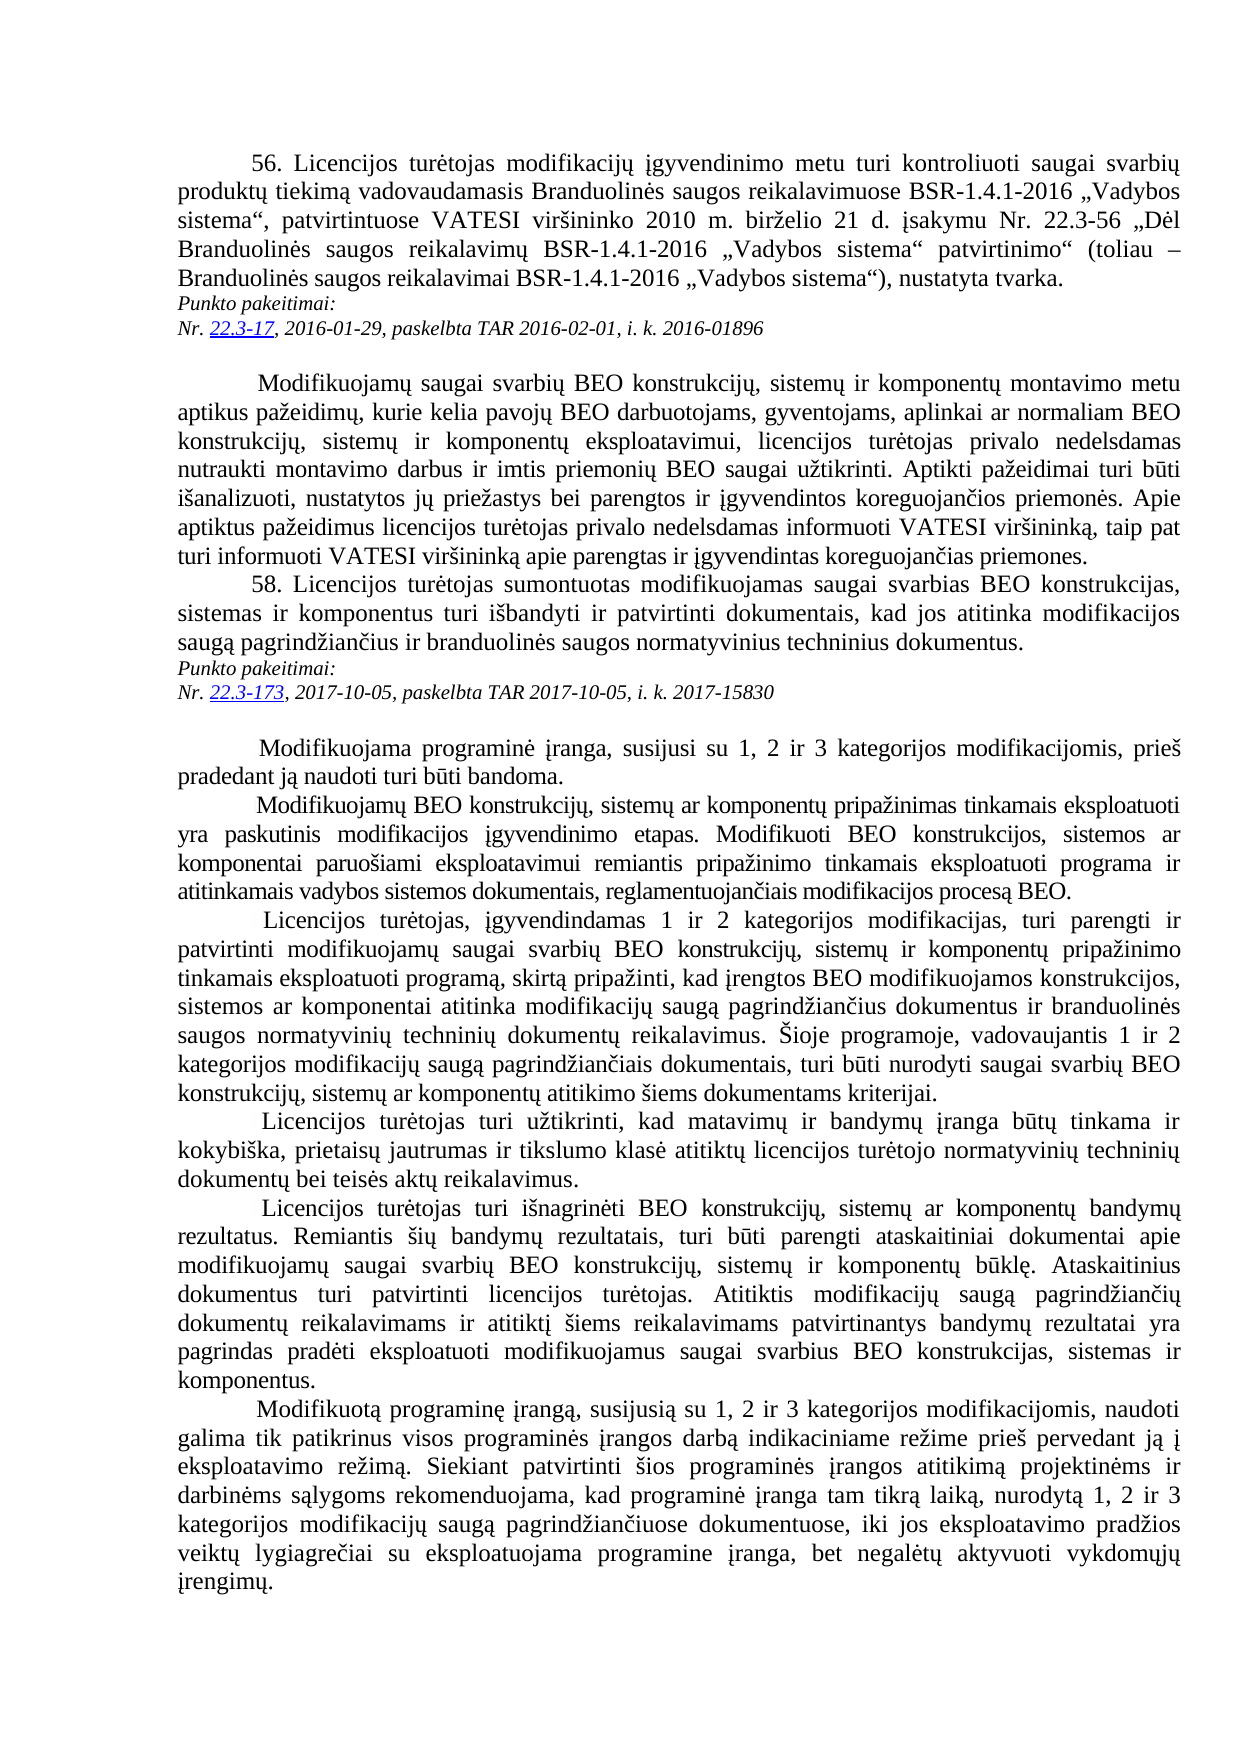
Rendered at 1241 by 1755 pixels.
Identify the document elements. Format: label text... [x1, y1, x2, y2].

text Nr. 22.3-173, 2017-10-05, paskelbta TAR 2017-10-05, i. k. 2017-15830 [177, 680, 1181, 704]
text 61. Licencijos turėtojas, įgyvendindamas 1 ir 2 kategorijos modifikacijas, turi parengti ir patvirtinti modifikuojamų saugai svarbių BEO konstrukcijų, sistemų ir komponentų pripažinimo tinkamais eksploatuoti programą, skirtą pripažinti, kad įrengtos BEO modifikuojamos konstrukcijos, sistemos ar komponentai atitinka modifikacijų saugą pagrindžiančius dokumentus ir branduolinės saugos normatyvinių techninių dokumentų reikalavimus. Šioje programoje, vadovaujantis 1 ir 2 kategorijos modifikacijų saugą pagrindžiančiais dokumentais, turi būti nurodyti saugai svarbių BEO konstrukcijų, sistemų ar komponentų atitikimo šiems dokumentams kriterijai. [177, 905, 1181, 1106]
text 59. Modifikuojama programinė įranga, susijusi su 1, 2 ir 3 kategorijos modifikacijomis, prieš pradedant ją naudoti turi būti bandoma. [177, 733, 1181, 790]
text 58. Licencijos turėtojas sumontuotas modifikuojamas saugai svarbias BEO konstrukcijas, sistemas ir komponentus turi išbandyti ir patvirtinti dokumentais, kad jos atitinka modifikacijos saugą pagrindžiančius ir branduolinės saugos normatyvinius techninius dokumentus. [177, 569, 1181, 656]
text 56. Licencijos turėtojas modifikacijų įgyvendinimo metu turi kontroliuoti saugai svarbių produktų tiekimą vadovaudamasis Branduolinės saugos reikalavimuose BSR-1.4.1-2016 „Vadybos sistema“, patvirtintuose VATESI viršininko 2010 m. birželio 21 d. įsakymu Nr. 22.3-56 „Dėl Branduolinės saugos reikalavimų BSR-1.4.1-2016 „Vadybos sistema“ patvirtinimo“ (toliau – Branduolinės saugos reikalavimai BSR-1.4.1-2016 „Vadybos sistema“), nustatyta tvarka. [177, 148, 1181, 291]
text 57. Modifikuojamų saugai svarbių BEO konstrukcijų, sistemų ir komponentų montavimo metu aptikus pažeidimų, kurie kelia pavojų BEO darbuotojams, gyventojams, aplinkai ar normaliam BEO konstrukcijų, sistemų ir komponentų eksploatavimui, licencijos turėtojas privalo nedelsdamas nutraukti montavimo darbus ir imtis priemonių BEO saugai užtikrinti. Aptikti pažeidimai turi būti išanalizuoti, nustatytos jų priežastys bei parengtos ir įgyvendintos koreguojančios priemonės. Apie aptiktus pažeidimus licencijos turėtojas privalo nedelsdamas informuoti VATESI viršininką, taip pat turi informuoti VATESI viršininką apie parengtas ir įgyvendintas koreguojančias priemones. [177, 368, 1181, 569]
text 63. Licencijos turėtojas turi išnagrinėti BEO konstrukcijų, sistemų ar komponentų bandymų rezultatus. Remiantis šių bandymų rezultatais, turi būti parengti ataskaitiniai dokumentai apie modifikuojamų saugai svarbių BEO konstrukcijų, sistemų ir komponentų būklę. Ataskaitinius dokumentus turi patvirtinti licencijos turėtojas. Atitiktis modifikacijų saugą pagrindžiančių dokumentų reikalavimams ir atitiktį šiems reikalavimams patvirtinantys bandymų rezultatai yra pagrindas pradėti eksploatuoti modifikuojamus saugai svarbius BEO konstrukcijas, sistemas ir komponentus. [177, 1193, 1181, 1394]
text Nr. 22.3-17, 2016-01-29, paskelbta TAR 2016-02-01, i. k. 2016-01896 [177, 315, 1181, 339]
text Punkto pakeitimai: [177, 291, 1181, 315]
text 62. Licencijos turėtojas turi užtikrinti, kad matavimų ir bandymų įranga būtų tinkama ir kokybiška, prietaisų jautrumas ir tikslumo klasė atitiktų licencijos turėtojo normatyvinių techninių dokumentų bei teisės aktų reikalavimus. [177, 1106, 1181, 1193]
text 60. Modifikuojamų BEO konstrukcijų, sistemų ar komponentų pripažinimas tinkamais eksploatuoti yra paskutinis modifikacijos įgyvendinimo etapas. Modifikuoti BEO konstrukcijos, sistemos ar komponentai paruošiami eksploatavimui remiantis pripažinimo tinkamais eksploatuoti programa ir atitinkamais vadybos sistemos dokumentais, reglamentuojančiais modifikacijos procesą BEO. [177, 790, 1181, 905]
text Punkto pakeitimai: [177, 656, 1181, 680]
text 64. Modifikuotą programinę įrangą, susijusią su 1, 2 ir 3 kategorijos modifikacijomis, naudoti galima tik patikrinus visos programinės įrangos darbą indikaciniame režime prieš pervedant ją į eksploatavimo režimą. Siekiant patvirtinti šios programinės įrangos atitikimą projektinėms ir darbinėms sąlygoms rekomenduojama, kad programinė įranga tam tikrą laiką, nurodytą 1, 2 ir 3 kategorijos modifikacijų saugą pagrindžiančiuose dokumentuose, iki jos eksploatavimo pradžios veiktų lygiagrečiai su eksploatuojama programine įranga, bet negalėtų aktyvuoti vykdomųjų įrengimų. [177, 1394, 1181, 1595]
